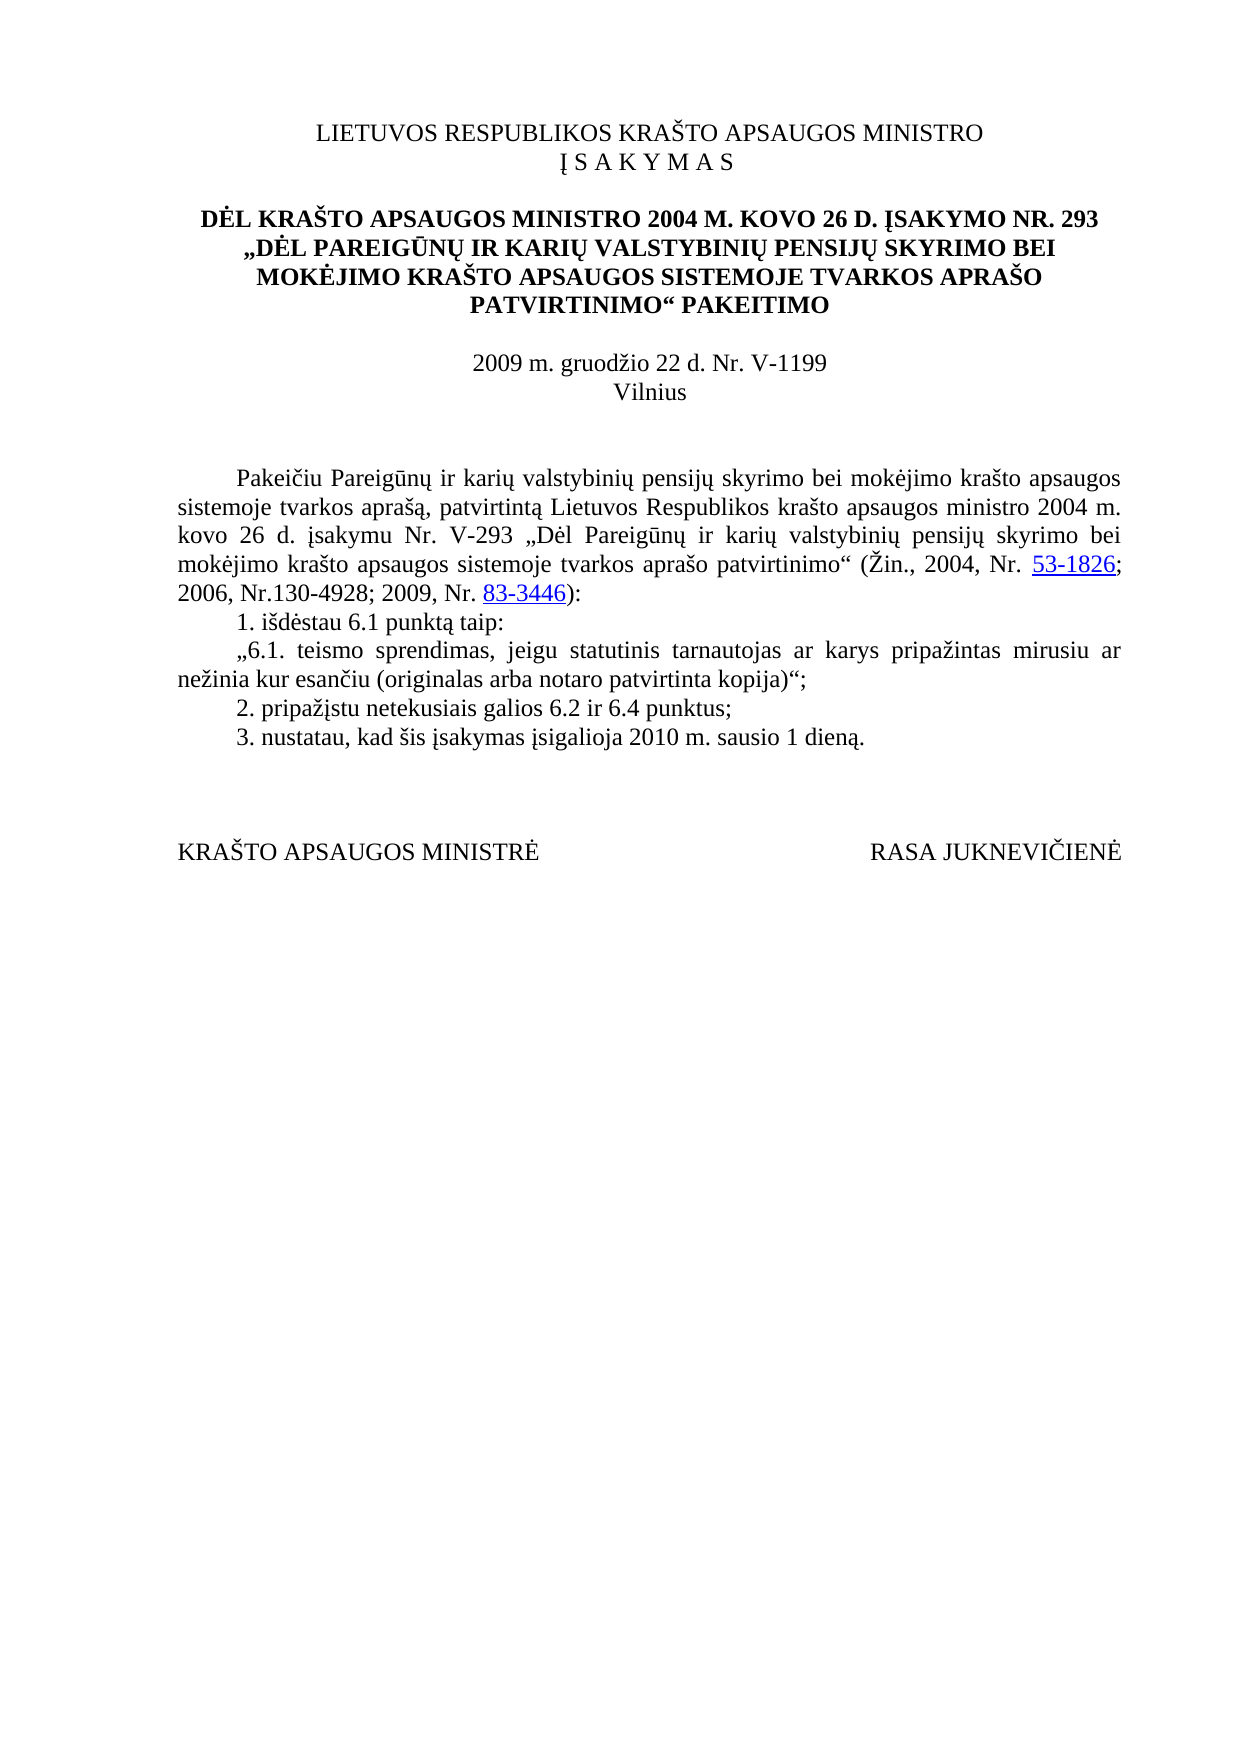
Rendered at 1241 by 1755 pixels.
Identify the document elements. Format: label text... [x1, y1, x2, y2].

text Vilnius [177, 377, 1122, 406]
text 2. pripažįstu netekusiais galios 6.2 ir 6.4 punktus; [177, 693, 1122, 722]
text 2009 m. gruodžio 22 d. Nr. V-1199 [177, 348, 1122, 377]
text DĖL KRAŠTO APSAUGOS MINISTRO 2004 M. KOVO 26 D. ĮSAKYMO Nr. 293 „DĖL PAREIGŪNŲ IR KARIŲ VALSTYBINIŲ PENSIJŲ SKYRIMO BEI MOKĖJIMO KRAŠTO APSAUGOS SISTEMOJE TVARKOS APRAŠO PATVIRTINIMO“ PAKEITIMO [177, 204, 1122, 319]
text „6.1. teismo sprendimas, jeigu statutinis tarnautojas ar karys pripažintas mirusiu ar nežinia kur esančiu (originalas arba notaro patvirtinta kopija)“; [177, 636, 1122, 693]
text Pakeičiu Pareigūnų ir karių valstybinių pensijų skyrimo bei mokėjimo krašto apsaugos sistemoje tvarkos aprašą, patvirtintą Lietuvos Respublikos krašto apsaugos ministro 2004 m. kovo 26 d. įsakymu Nr. V-293 „Dėl Pareigūnų ir karių valstybinių pensijų skyrimo bei mokėjimo krašto apsaugos sistemoje tvarkos aprašo patvirtinimo“ (Žin., 2004, Nr. 53-1826; 2006, Nr.130-4928; 2009, Nr. 83-3446): [177, 463, 1122, 607]
text 3. nustatau, kad šis įsakymas įsigalioja 2010 m. sausio 1 dieną. [177, 722, 1122, 751]
text 1. išdėstau 6.1 punktą taip: [177, 607, 1122, 636]
text Krašto apsaugos ministrė Rasa Juknevičienė [177, 837, 1122, 866]
text lietuvos respublikos krašto apsaugos ministrO [177, 118, 1122, 147]
text Į S A K Y M A S [177, 147, 1122, 176]
